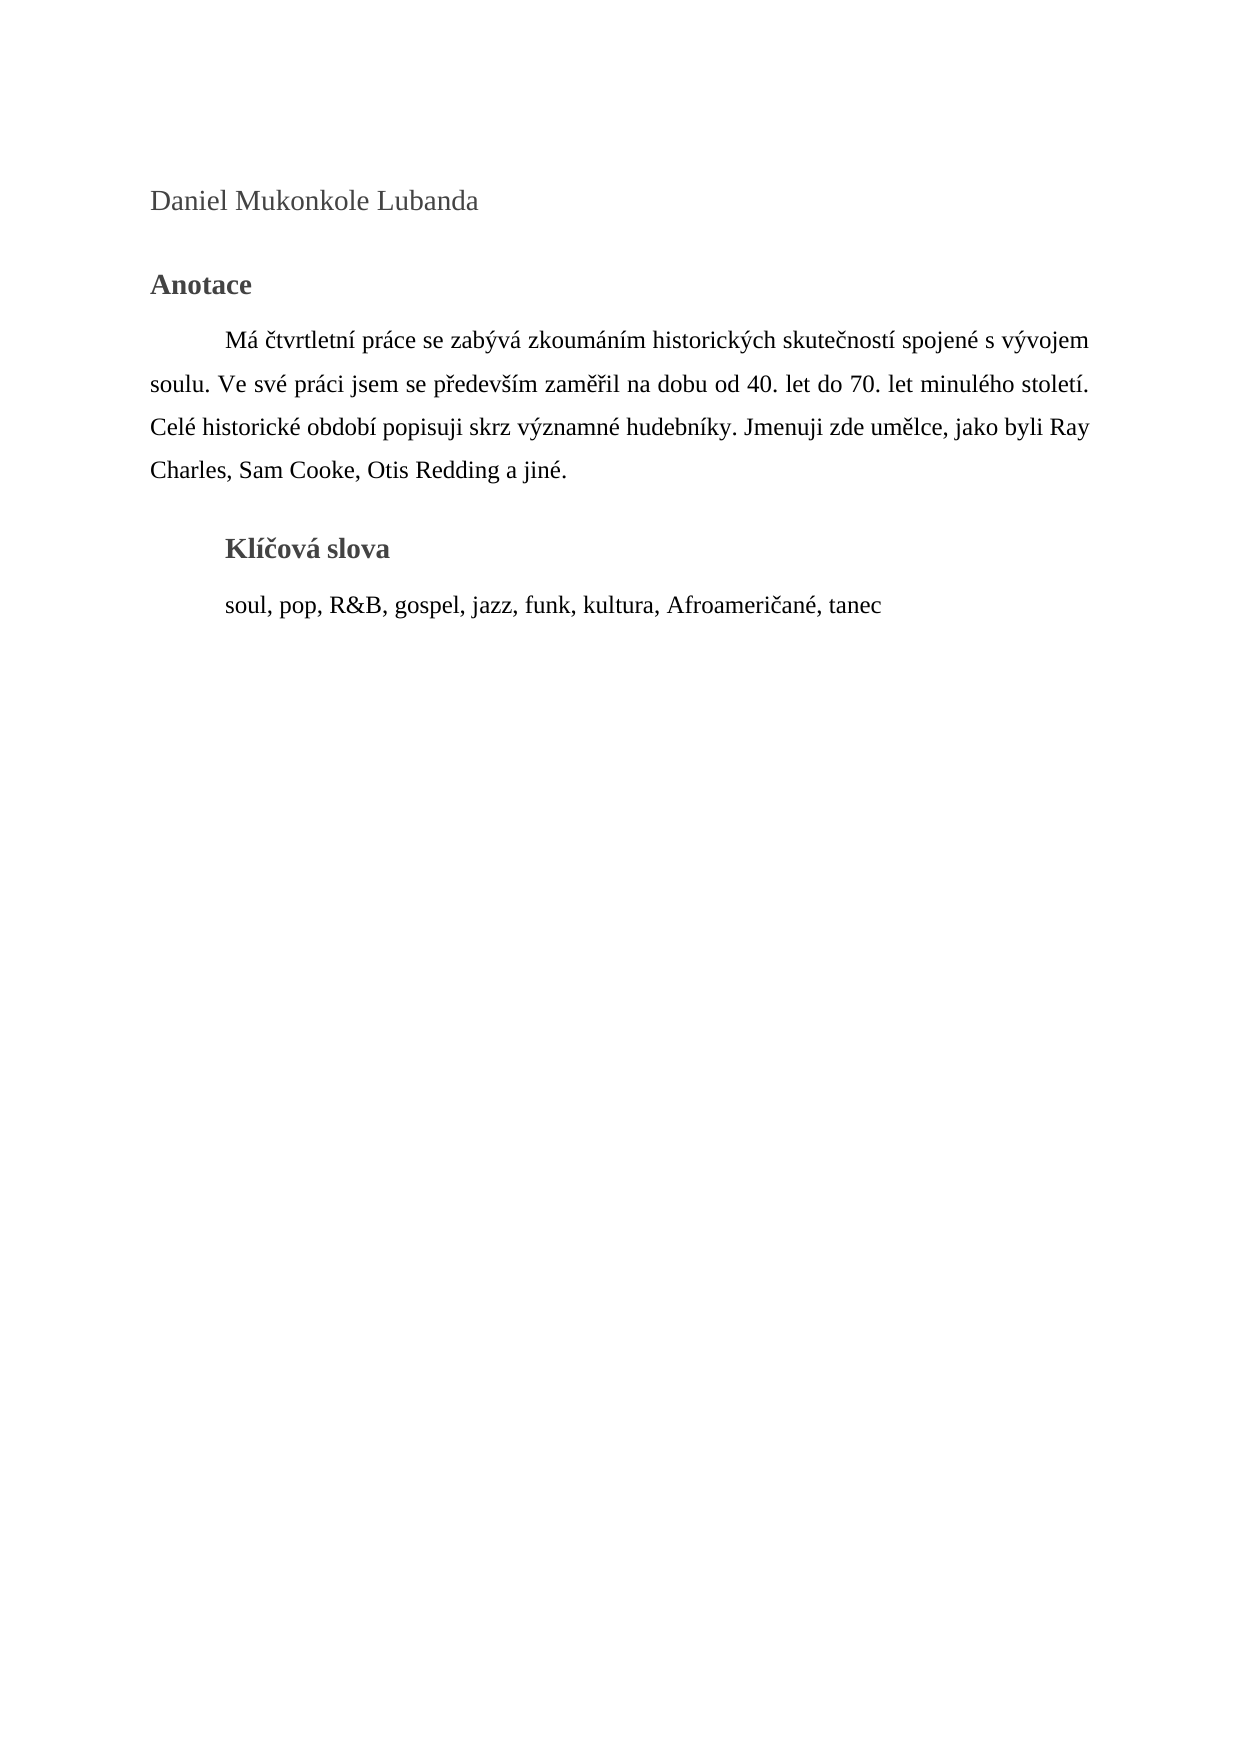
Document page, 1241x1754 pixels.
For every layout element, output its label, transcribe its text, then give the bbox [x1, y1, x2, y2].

subtitle Daniel Mukonkole Lubanda [150, 183, 1090, 217]
text Má čtvrtletní práce se zabývá zkoumáním historických skutečností spojené s vývojem soulu. Ve své práci jsem se především zaměřil na dobu od 40. let do 70. let minulého století. Celé historické období popisuji skrz významné hudebníky. Jmenuji zde umělce, jako byli Ray Charles, Sam Cooke, Otis Redding a jiné. [150, 326, 1090, 484]
subtitle Anotace [150, 267, 1090, 301]
text soul, pop, R&B, gospel, jazz, funk, kultura, Afroameričané, tanec [150, 590, 1090, 619]
subtitle Klíčová slova [150, 531, 1090, 565]
